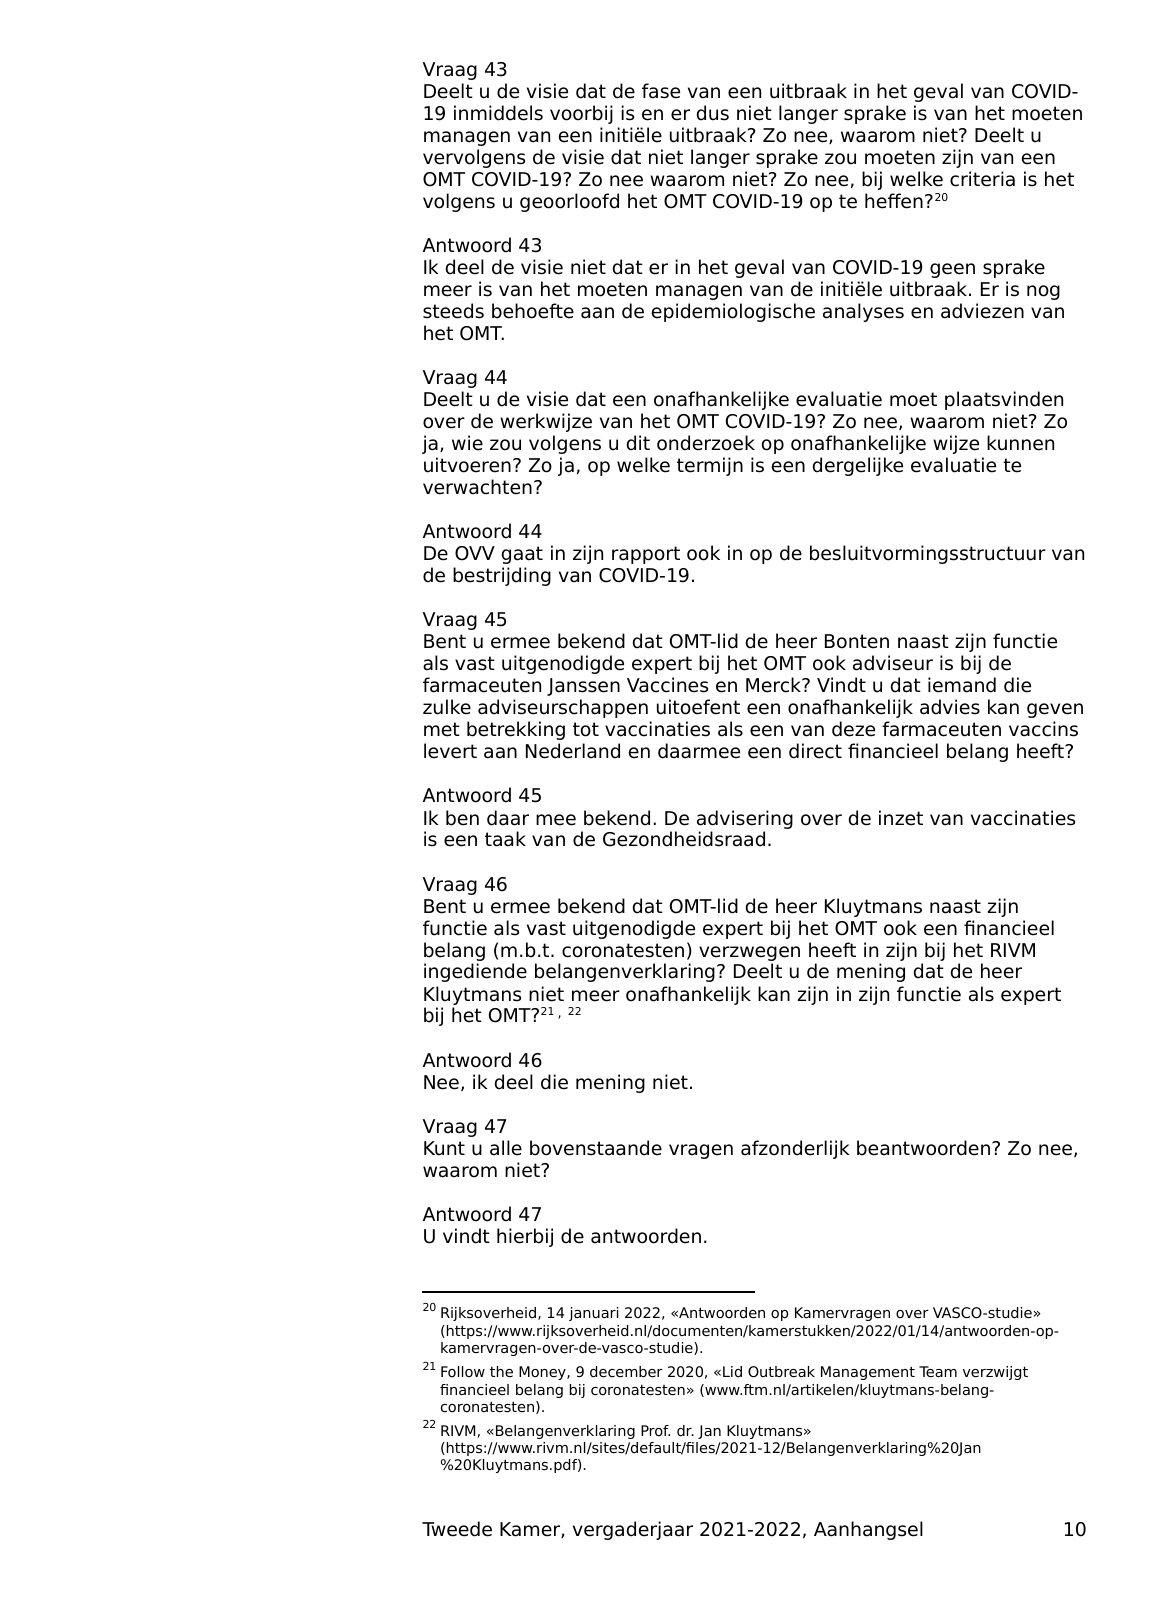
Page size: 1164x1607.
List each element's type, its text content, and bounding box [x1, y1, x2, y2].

text Vraag 47 [422, 1116, 1087, 1138]
text Antwoord 44 [422, 521, 1087, 543]
text Bent u ermee bekend dat OMT-lid de heer Kluytmans naast zijn functie als vast uitgenodigde expert bij het OMT ook een financieel belang (m.b.t. coronatesten) verzwegen heeft in zijn bij het RIVM ingediende belangenverklaring? Deelt u de mening dat de heer Kluytmans niet meer onafhankelijk kan zijn in zijn functie als expert bij het OMT?, [422, 896, 1087, 1027]
text De OVV gaat in zijn rapport ook in op de besluitvormingsstructuur van de bestrijding van COVID-19. [422, 543, 1087, 587]
text Deelt u de visie dat de fase van een uitbraak in het geval van COVID-19 inmiddels voorbij is en er dus niet langer sprake is van het moeten managen van een initiële uitbraak? Zo nee, waarom niet? Deelt u vervolgens de visie dat niet langer sprake zou moeten zijn van een OMT COVID-19? Zo nee waarom niet? Zo nee, bij welke criteria is het volgens u geoorloofd het OMT COVID-19 op te heffen? [422, 81, 1087, 213]
text Vraag 46 [422, 873, 1087, 896]
text Vraag 44 [422, 367, 1087, 389]
text Antwoord 46 [422, 1049, 1087, 1072]
text Kunt u alle bovenstaande vragen afzonderlijk beantwoorden? Zo nee, waarom niet? [422, 1138, 1087, 1182]
text Rijksoverheid, 14 januari 2022, «Antwoorden op Kamervragen over VASCO-studie» (https://www.rijksoverheid.nl/documenten/kamerstukken/2022/01/14/antwoorden-op-kamervragen-over-de-vasco-studie). [422, 1301, 1087, 1357]
text Vraag 43 [422, 59, 1087, 81]
text Deelt u de visie dat een onafhankelijke evaluatie moet plaatsvinden over de werkwijze van het OMT COVID-19? Zo nee, waarom niet? Zo ja, wie zou volgens u dit onderzoek op onafhankelijke wijze kunnen uitvoeren? Zo ja, op welke termijn is een dergelijke evaluatie te verwachten? [422, 389, 1087, 499]
text U vindt hierbij de antwoorden. [422, 1226, 1087, 1248]
text Antwoord 45 [422, 785, 1087, 807]
text Antwoord 47 [422, 1204, 1087, 1226]
text Bent u ermee bekend dat OMT-lid de heer Bonten naast zijn functie als vast uitgenodigde expert bij het OMT ook adviseur is bij de farmaceuten Janssen Vaccines en Merck? Vindt u dat iemand die zulke adviseurschappen uitoefent een onafhankelijk advies kan geven met betrekking tot vaccinaties als een van deze farmaceuten vaccins levert aan Nederland en daarmee een direct financieel belang heeft? [422, 631, 1087, 763]
text Ik deel de visie niet dat er in het geval van COVID-19 geen sprake meer is van het moeten managen van de initiële uitbraak. Er is nog steeds behoefte aan de epidemiologische analyses en adviezen van het OMT. [422, 257, 1087, 345]
text Antwoord 43 [422, 235, 1087, 257]
text RIVM, «Belangenverklaring Prof. dr. Jan Kluytmans» (https://www.rivm.nl/sites/default/files/2021-12/Belangenverklaring%20Jan%20Kluytmans.pdf). [422, 1418, 1087, 1474]
text Nee, ik deel die mening niet. [422, 1072, 1087, 1093]
text Vraag 45 [422, 609, 1087, 631]
text Follow the Money, 9 december 2020, «Lid Outbreak Management Team verzwijgt financieel belang bij coronatesten» (www.ftm.nl/artikelen/kluytmans-belang-coronatesten). [422, 1360, 1087, 1416]
text Ik ben daar mee bekend. De advisering over de inzet van vaccinaties is een taak van de Gezondheidsraad. [422, 807, 1087, 851]
